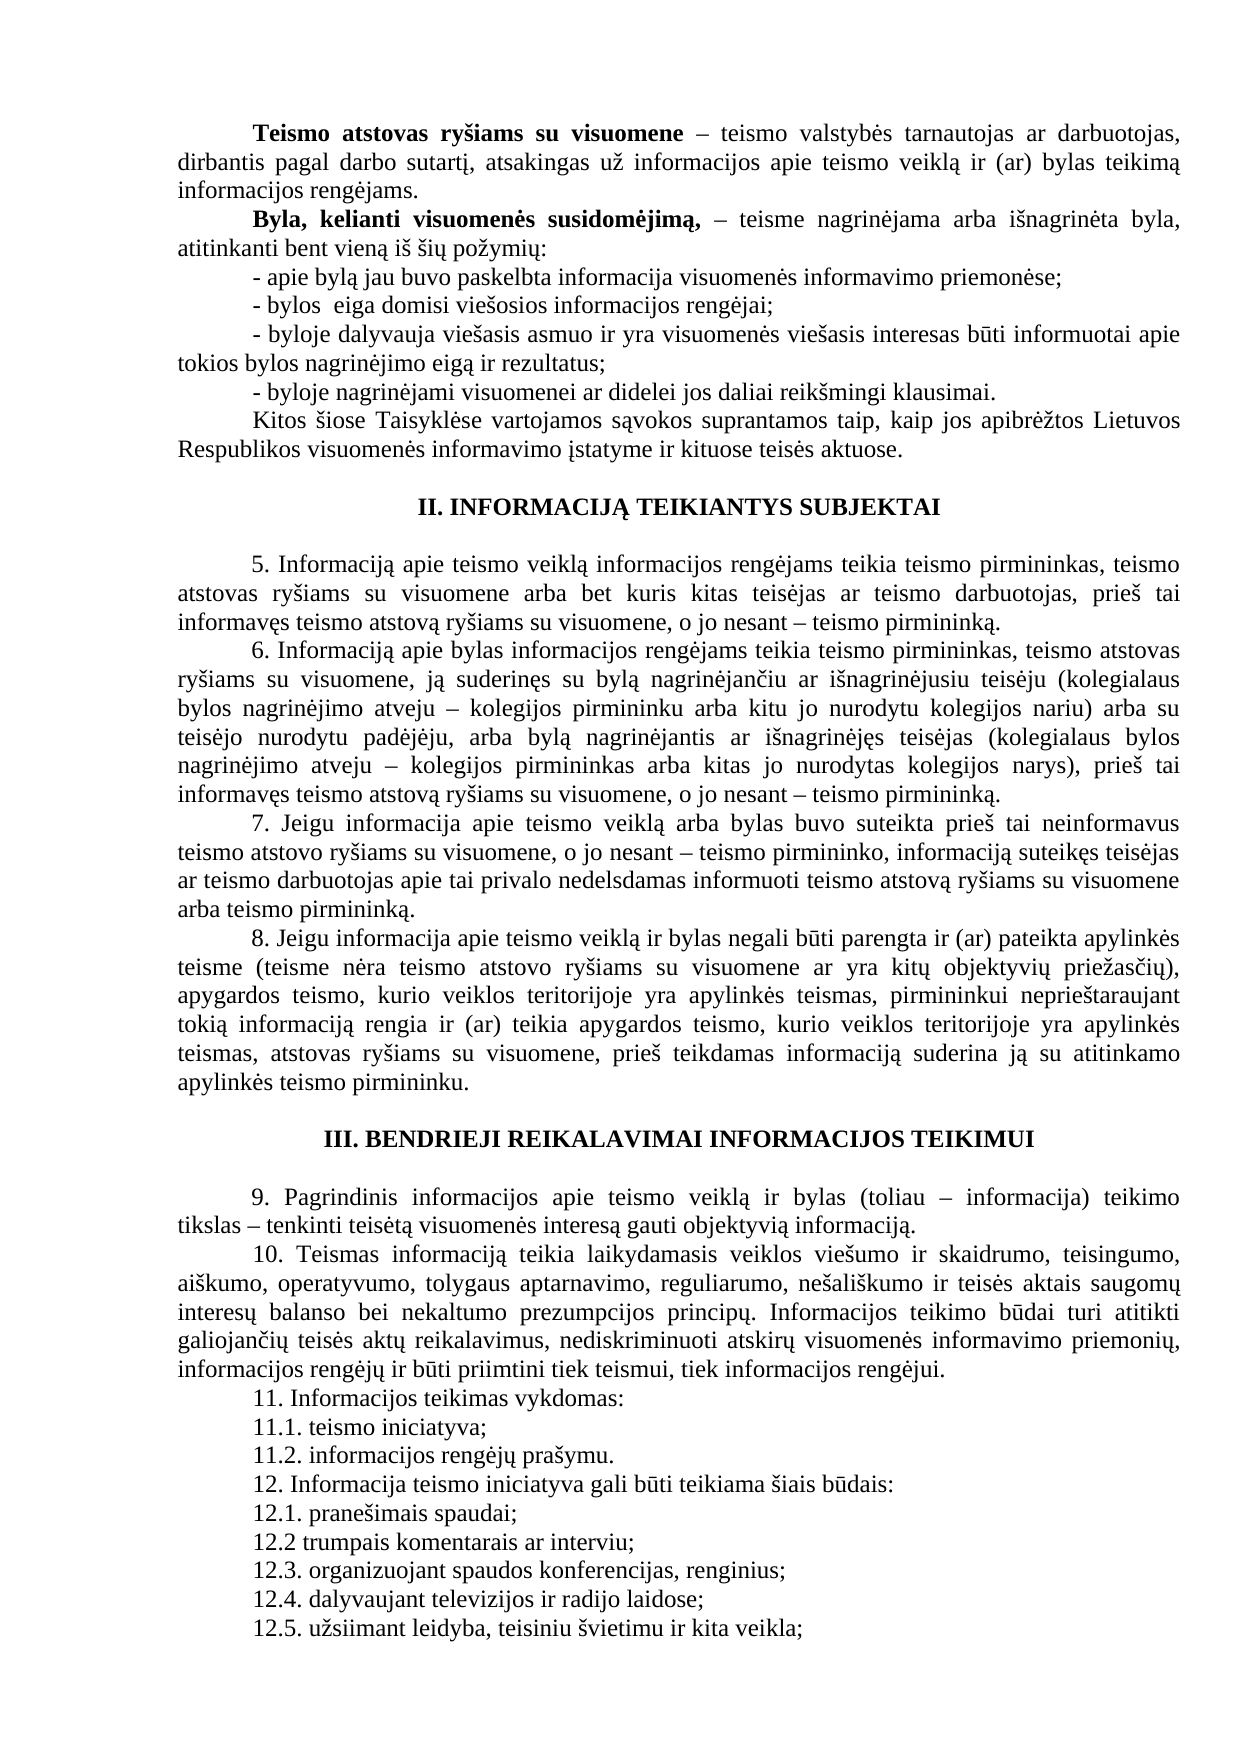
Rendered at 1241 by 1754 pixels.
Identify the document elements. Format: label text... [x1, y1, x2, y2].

text II. Informaciją teikiantys subjektai [177, 492, 1181, 521]
text Teismo atstovas ryšiams su visuomene – teismo valstybės tarnautojas ar darbuotojas, dirbantis pagal darbo sutartį, atsakingas už informacijos apie teismo veiklą ir (ar) bylas teikimą informacijos rengėjams. [177, 118, 1181, 204]
text Byla, kelianti visuomenės susidomėjimą, – teisme nagrinėjama arba išnagrinėta byla, atitinkanti bent vieną iš šių požymių: [177, 204, 1181, 262]
text Kitos šiose Taisyklėse vartojamos sąvokos suprantamos taip, kaip jos apibrėžtos Lietuvos Respublikos visuomenės informavimo įstatyme ir kituose teisės aktuose. [177, 406, 1181, 463]
text - apie bylą jau buvo paskelbta informacija visuomenės informavimo priemonėse; [177, 262, 1181, 291]
text 10. Teismas informaciją teikia laikydamasis veiklos viešumo ir skaidrumo, teisingumo, aiškumo, operatyvumo, tolygaus aptarnavimo, reguliarumo, nešališkumo ir teisės aktais saugomų interesų balanso bei nekaltumo prezumpcijos principų. Informacijos teikimo būdai turi atitikti galiojančių teisės aktų reikalavimus, nediskriminuoti atskirų visuomenės informavimo priemonių, informacijos rengėjų ir būti priimtini tiek teismui, tiek informacijos rengėjui. [177, 1239, 1181, 1383]
text 9. Pagrindinis informacijos apie teismo veiklą ir bylas (toliau – informacija) teikimo tikslas – tenkinti teisėtą visuomenės interesą gauti objektyvią informaciją. [177, 1182, 1181, 1239]
text 7. Jeigu informacija apie teismo veiklą arba bylas buvo suteikta prieš tai neinformavus teismo atstovo ryšiams su visuomene, o jo nesant – teismo pirmininko, informaciją suteikęs teisėjas ar teismo darbuotojas apie tai privalo nedelsdamas informuoti teismo atstovą ryšiams su visuomene arba teismo pirmininką. [177, 808, 1181, 923]
text 12.2 trumpais komentarais ar interviu; [177, 1527, 1181, 1556]
text 11.1. teismo iniciatyva; [177, 1412, 1181, 1441]
text 11.2. informacijos rengėjų prašymu. [177, 1441, 1181, 1469]
text 8. Jeigu informacija apie teismo veiklą ir bylas negali būti parengta ir (ar) pateikta apylinkės teisme (teisme nėra teismo atstovo ryšiams su visuomene ar yra kitų objektyvių priežasčių), apygardos teismo, kurio veiklos teritorijoje yra apylinkės teismas, pirmininkui neprieštaraujant tokią informaciją rengia ir (ar) teikia apygardos teismo, kurio veiklos teritorijoje yra apylinkės teismas, atstovas ryšiams su visuomene, prieš teikdamas informaciją suderina ją su atitinkamo apylinkės teismo pirmininku. [177, 923, 1181, 1096]
text - byloje nagrinėjami visuomenei ar didelei jos daliai reikšmingi klausimai. [177, 377, 1181, 406]
text 5. Informaciją apie teismo veiklą informacijos rengėjams teikia teismo pirmininkas, teismo atstovas ryšiams su visuomene arba bet kuris kitas teisėjas ar teismo darbuotojas, prieš tai informavęs teismo atstovą ryšiams su visuomene, o jo nesant – teismo pirmininką. [177, 549, 1181, 636]
text 12.3. organizuojant spaudos konferencijas, renginius; [177, 1556, 1181, 1584]
text 12.4. dalyvaujant televizijos ir radijo laidose; [177, 1584, 1181, 1613]
text 12. Informacija teismo iniciatyva gali būti teikiama šiais būdais: [177, 1469, 1181, 1498]
text - byloje dalyvauja viešasis asmuo ir yra visuomenės viešasis interesas būti informuotai apie tokios bylos nagrinėjimo eigą ir rezultatus; [177, 319, 1181, 377]
text 6. Informaciją apie bylas informacijos rengėjams teikia teismo pirmininkas, teismo atstovas ryšiams su visuomene, ją suderinęs su bylą nagrinėjančiu ar išnagrinėjusiu teisėju (kolegialaus bylos nagrinėjimo atveju – kolegijos pirmininku arba kitu jo nurodytu kolegijos nariu) arba su teisėjo nurodytu padėjėju, arba bylą nagrinėjantis ar išnagrinėjęs teisėjas (kolegialaus bylos nagrinėjimo atveju – kolegijos pirmininkas arba kitas jo nurodytas kolegijos narys), prieš tai informavęs teismo atstovą ryšiams su visuomene, o jo nesant – teismo pirmininką. [177, 636, 1181, 808]
text - bylos eiga domisi viešosios informacijos rengėjai; [177, 291, 1181, 319]
text 11. Informacijos teikimas vykdomas: [177, 1383, 1181, 1412]
text 12.1. pranešimais spaudai; [177, 1498, 1181, 1527]
text III. bendrieji reikalavimai informacijos teikimui [177, 1124, 1181, 1153]
text 12.5. užsiimant leidyba, teisiniu švietimu ir kita veikla; [177, 1613, 1181, 1642]
